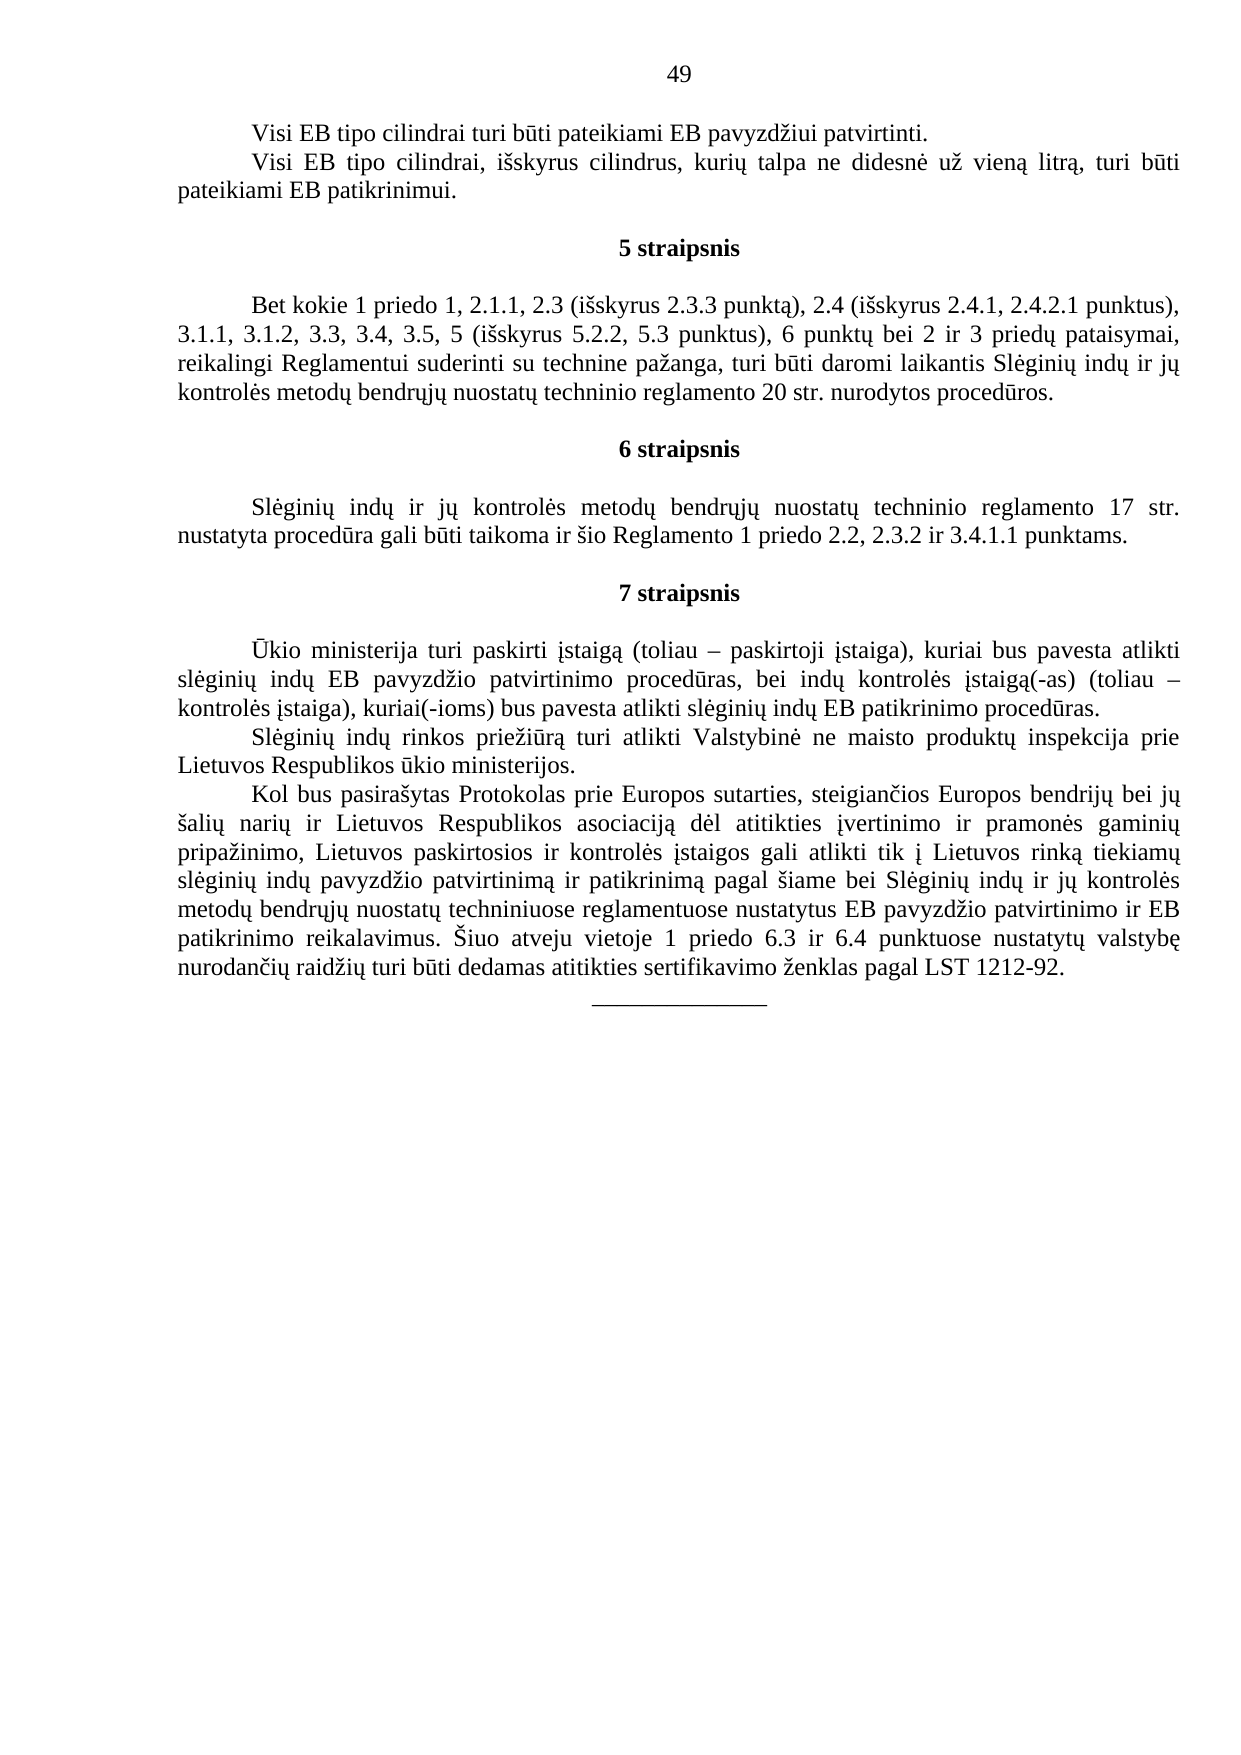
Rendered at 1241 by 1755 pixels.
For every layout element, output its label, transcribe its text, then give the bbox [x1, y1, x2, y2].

text 7 straipsnis [177, 578, 1181, 607]
text Visi EB tipo cilindrai turi būti pateikiami EB pavyzdžiui patvirtinti. [177, 118, 1181, 147]
text ______________ [177, 981, 1181, 1009]
text Ūkio ministerija turi paskirti įstaigą (toliau – paskirtoji įstaiga), kuriai bus pavesta atlikti slėginių indų EB pavyzdžio patvirtinimo procedūras, bei indų kontrolės įstaigą(-as) (toliau – kontrolės įstaiga), kuriai(-ioms) bus pavesta atlikti slėginių indų EB patikrinimo procedūras. [177, 636, 1181, 722]
text Bet kokie 1 priedo 1, 2.1.1, 2.3 (išskyrus 2.3.3 punktą), 2.4 (išskyrus 2.4.1, 2.4.2.1 punktus), 3.1.1, 3.1.2, 3.3, 3.4, 3.5, 5 (išskyrus 5.2.2, 5.3 punktus), 6 punktų bei 2 ir 3 priedų pataisymai, reikalingi Reglamentui suderinti su technine pažanga, turi būti daromi laikantis Slėginių indų ir jų kontrolės metodų bendrųjų nuostatų techninio reglamento 20 str. nurodytos procedūros. [177, 291, 1181, 406]
text Visi EB tipo cilindrai, išskyrus cilindrus, kurių talpa ne didesnė už vieną litrą, turi būti pateikiami EB patikrinimui. [177, 147, 1181, 204]
text Slėginių indų ir jų kontrolės metodų bendrųjų nuostatų techninio reglamento 17 str. nustatyta procedūra gali būti taikoma ir šio Reglamento 1 priedo 2.2, 2.3.2 ir 3.4.1.1 punktams. [177, 492, 1181, 549]
text 5 straipsnis [177, 233, 1181, 262]
text 6 straipsnis [177, 434, 1181, 463]
text Slėginių indų rinkos priežiūrą turi atlikti Valstybinė ne maisto produktų inspekcija prie Lietuvos Respublikos ūkio ministerijos. [177, 722, 1181, 779]
text Kol bus pasirašytas Protokolas prie Europos sutarties, steigiančios Europos bendrijų bei jų šalių narių ir Lietuvos Respublikos asociaciją dėl atitikties įvertinimo ir pramonės gaminių pripažinimo, Lietuvos paskirtosios ir kontrolės įstaigos gali atlikti tik į Lietuvos rinką tiekiamų slėginių indų pavyzdžio patvirtinimą ir patikrinimą pagal šiame bei Slėginių indų ir jų kontrolės metodų bendrųjų nuostatų techniniuose reglamentuose nustatytus EB pavyzdžio patvirtinimo ir EB patikrinimo reikalavimus. Šiuo atveju vietoje 1 priedo 6.3 ir 6.4 punktuose nustatytų valstybę nurodančių raidžių turi būti dedamas atitikties sertifikavimo ženklas pagal LST 1212-92. [177, 779, 1181, 981]
